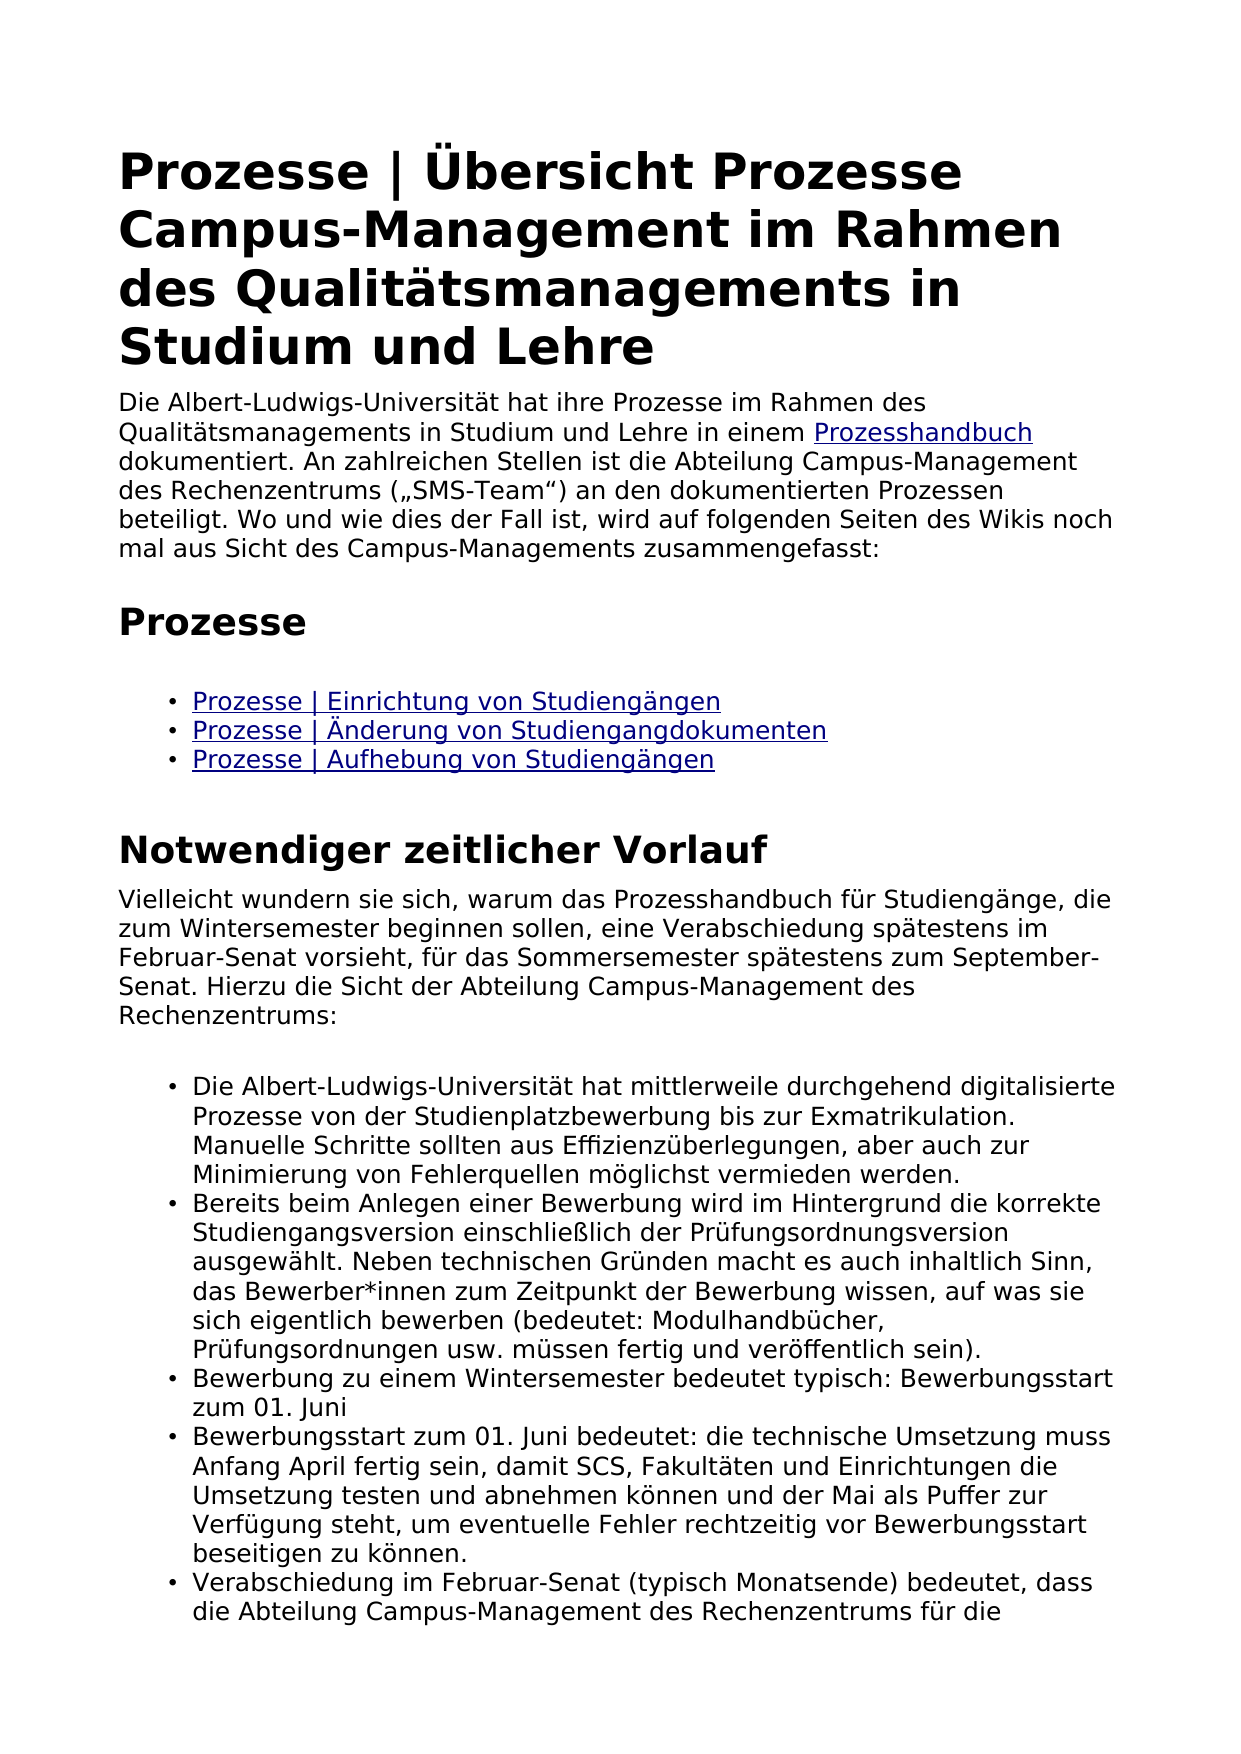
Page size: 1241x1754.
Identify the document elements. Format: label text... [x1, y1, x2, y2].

list Prozesse | Einrichtung von Studiengängen [177, 687, 1122, 716]
list Prozesse | Änderung von Studiengangdokumenten [177, 716, 1122, 745]
list Die Albert-Ludwigs-Universität hat mittlerweile durchgehend digitalisierte Prozesse von der Studienplatzbewerbung bis zur Exmatrikulation. Manuelle Schritte sollten aus Effizienzüberlegungen, aber auch zur Minimierung von Fehlerquellen möglichst vermieden werden. [177, 1073, 1122, 1189]
list Verabschiedung im Februar-Senat (typisch Monatsende) bedeutet, dass die Abteilung Campus-Management des Rechenzentrums für die [177, 1568, 1122, 1627]
list Bereits beim Anlegen einer Bewerbung wird im Hintergrund die korrekte Studiengangsversion einschließlich der Prüfungsordnungsversion ausgewählt. Neben technischen Gründen macht es auch inhaltlich Sinn, das Bewerber*innen zum Zeitpunkt der Bewerbung wissen, auf was sie sich eigentlich bewerben (bedeutet: Modulhandbücher, Prüfungsordnungen usw. müssen fertig und veröffentlich sein). [177, 1189, 1122, 1364]
list Prozesse | Aufhebung von Studiengängen [177, 745, 1122, 774]
subtitle Prozesse [118, 601, 1122, 645]
list Bewerbung zu einem Wintersemester bedeutet typisch: Bewerbungsstart zum 01. Juni [177, 1364, 1122, 1423]
text Die Albert-Ludwigs-Universität hat ihre Prozesse im Rahmen des Qualitätsmanagements in Studium und Lehre in einem Prozesshandbuch dokumentiert. An zahlreichen Stellen ist die Abteilung Campus-Management des Rechenzentrums („SMS-Team“) an den dokumentierten Prozessen beteiligt. Wo und wie dies der Fall ist, wird auf folgenden Seiten des Wikis noch mal aus Sicht des Campus-Managements zusammengefasst: [118, 388, 1122, 563]
subtitle Prozesse | Übersicht Prozesse Campus-Management im Rahmen des Qualitätsmanagements in Studium und Lehre [118, 143, 1122, 376]
text Vielleicht wundern sie sich, warum das Prozesshandbuch für Studiengänge, die zum Wintersemester beginnen sollen, eine Verabschiedung spätestens im Februar-Senat vorsieht, für das Sommersemester spätestens zum September-Senat. Hierzu die Sicht der Abteilung Campus-Management des Rechenzentrums: [118, 885, 1122, 1031]
subtitle Notwendiger zeitlicher Vorlauf [118, 829, 1122, 872]
list Bewerbungsstart zum 01. Juni bedeutet: die technische Umsetzung muss Anfang April fertig sein, damit SCS, Fakultäten und Einrichtungen die Umsetzung testen und abnehmen können und der Mai als Puffer zur Verfügung steht, um eventuelle Fehler rechtzeitig vor Bewerbungsstart beseitigen zu können. [177, 1423, 1122, 1568]
